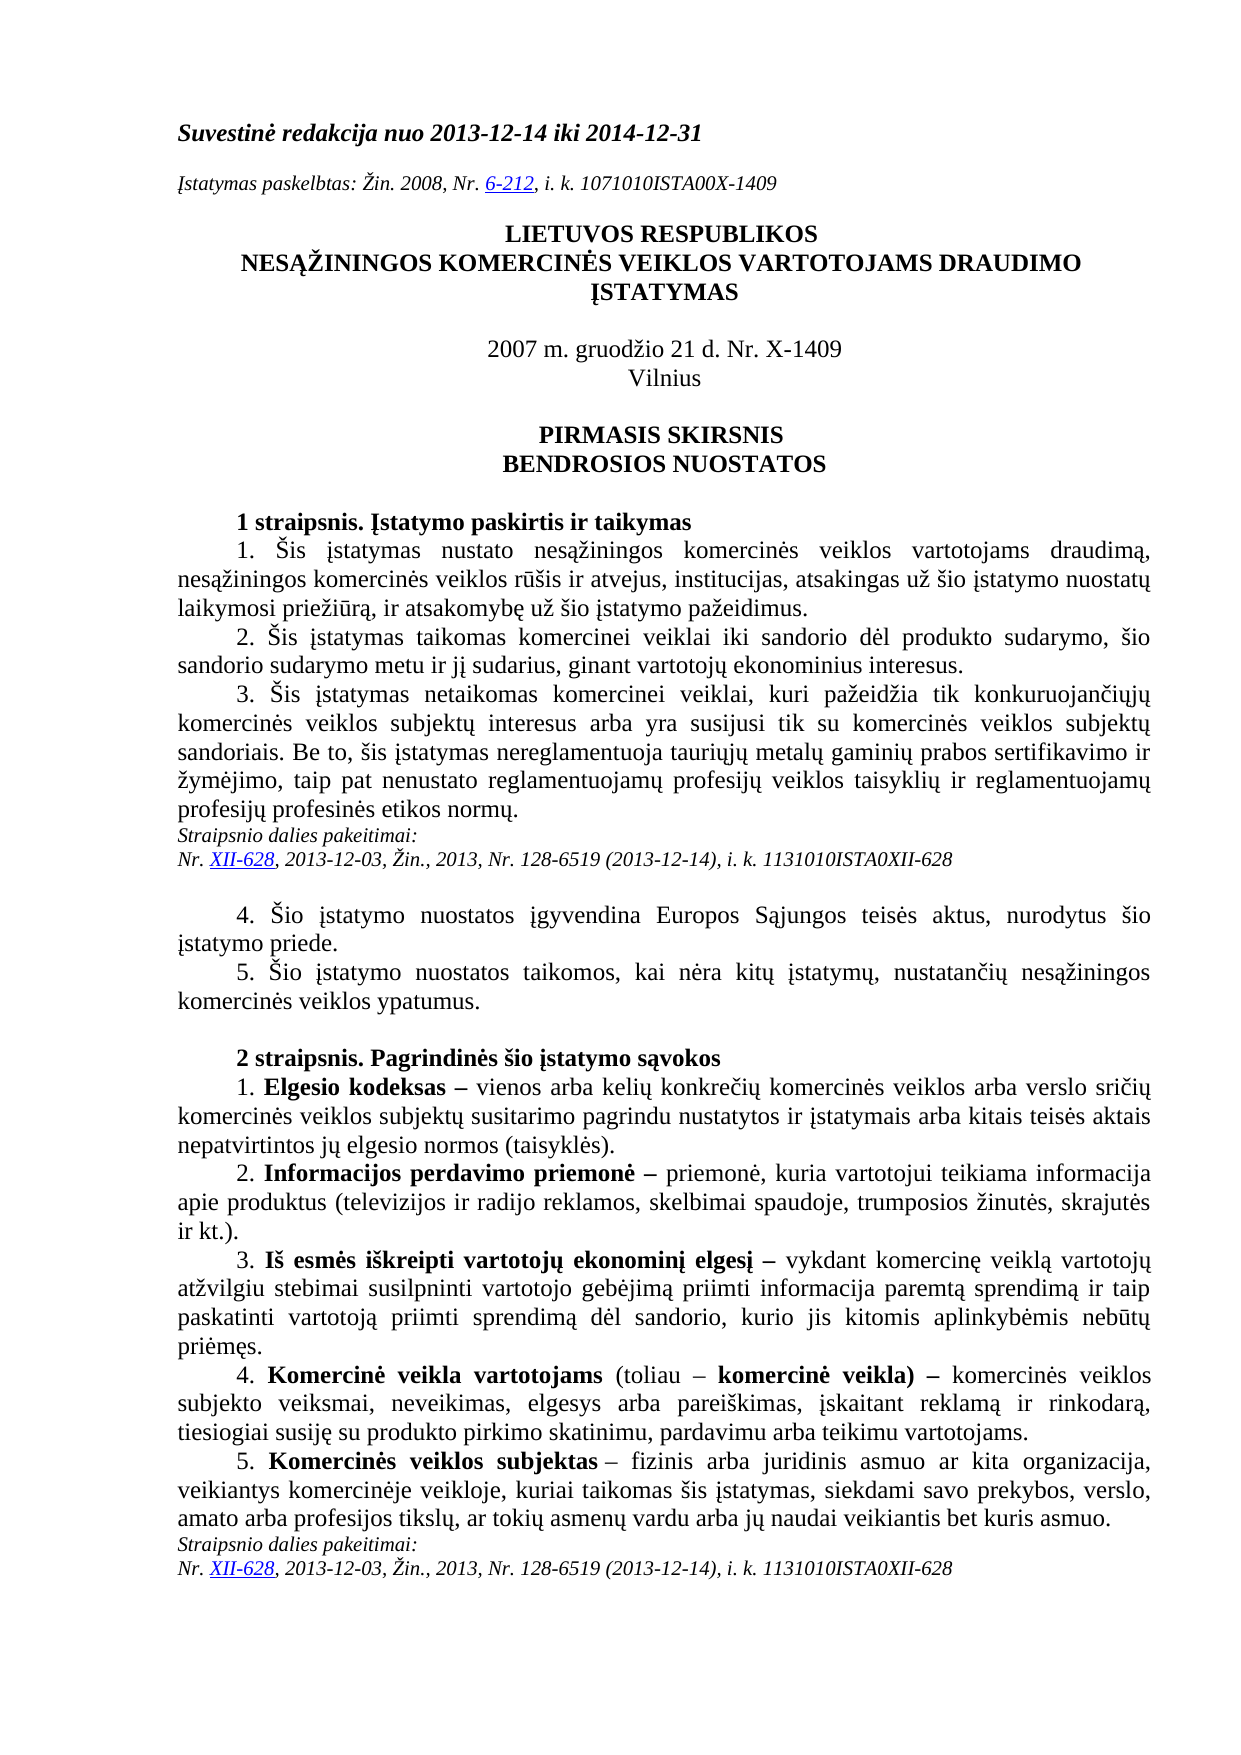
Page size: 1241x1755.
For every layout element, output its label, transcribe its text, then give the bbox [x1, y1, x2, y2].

text Suvestinė redakcija nuo 2013-12-14 iki 2014-12-31 [177, 118, 1152, 147]
text 2. Šis įstatymas taikomas komercinei veiklai iki sandorio dėl produkto sudarymo, šio sandorio sudarymo metu ir jį sudarius, ginant vartotojų ekonominius interesus. [177, 622, 1152, 679]
text 1. Elgesio kodeksas – vienos arba kelių konkrečių komercinės veiklos arba verslo sričių komercinės veiklos subjektų susitarimo pagrindu nustatytos ir įstatymais arba kitais teisės aktais nepatvirtintos jų elgesio normos (taisyklės). [177, 1072, 1152, 1158]
text 1. Šis įstatymas nustato nesąžiningos komercinės veiklos vartotojams draudimą, nesąžiningos komercinės veiklos rūšis ir atvejus, institucijas, atsakingas už šio įstatymo nuostatų laikymosi priežiūrą, ir atsakomybę už šio įstatymo pažeidimus. [177, 535, 1152, 622]
text 2 straipsnis. Pagrindinės šio įstatymo sąvokos [177, 1043, 1152, 1072]
text Įstatymas paskelbtas: Žin. 2008, Nr. 6-212, i. k. 1071010ISTA00X-1409 [177, 171, 1152, 195]
text Straipsnio dalies pakeitimai: [177, 823, 1152, 847]
text LIETUVOS RESPUBLIKOS NESĄŽININGOS KOMERCINĖS VEIKLOS VARTOTOJAMS DRAUDIMO ĮSTATYMAS [177, 219, 1152, 305]
text 4. Šio įstatymo nuostatos įgyvendina Europos Sąjungos teisės aktus, nurodytus šio įstatymo priede. [177, 900, 1152, 957]
text 1 straipsnis. Įstatymo paskirtis ir taikymas [177, 507, 1152, 535]
text 4. Komercinė veikla vartotojams (toliau – komercinė veikla) – komercinės veiklos subjekto veiksmai, neveikimas, elgesys arba pareiškimas, įskaitant reklamą ir rinkodarą, tiesiogiai susiję su produkto pirkimo skatinimu, pardavimu arba teikimu vartotojams. [177, 1360, 1152, 1446]
text BENDROSIOS NUOSTATOS [177, 449, 1152, 478]
text 3. Šis įstatymas netaikomas komercinei veiklai, kuri pažeidžia tik konkuruojančiųjų komercinės veiklos subjektų interesus arba yra susijusi tik su komercinės veiklos subjektų sandoriais. Be to, šis įstatymas nereglamentuoja tauriųjų metalų gaminių prabos sertifikavimo ir žymėjimo, taip pat nenustato reglamentuojamų profesijų veiklos taisyklių ir reglamentuojamų profesijų profesinės etikos normų. [177, 679, 1152, 823]
text Straipsnio dalies pakeitimai: [177, 1532, 1152, 1556]
text Nr. XII-628, 2013-12-03, Žin., 2013, Nr. 128-6519 (2013-12-14), i. k. 1131010ISTA0XII-628 [177, 1556, 1152, 1580]
text 5. Komercinės veiklos subjektas – fizinis arba juridinis asmuo ar kita organizacija, veikiantys komercinėje veikloje, kuriai taikomas šis įstatymas, siekdami savo prekybos, verslo, amato arba profesijos tikslų, ar tokių asmenų vardu arba jų naudai veikiantis bet kuris asmuo. [177, 1446, 1152, 1532]
text Vilnius [177, 363, 1152, 392]
text Nr. XII-628, 2013-12-03, Žin., 2013, Nr. 128-6519 (2013-12-14), i. k. 1131010ISTA0XII-628 [177, 847, 1152, 871]
text 5. Šio įstatymo nuostatos taikomos, kai nėra kitų įstatymų, nustatančių nesąžiningos komercinės veiklos ypatumus. [177, 957, 1152, 1015]
text PIRMASIS SKIRSNIS [177, 420, 1152, 449]
text 2007 m. gruodžio 21 d. Nr. X-1409 [177, 334, 1152, 363]
text 2. Informacijos perdavimo priemonė – priemonė, kuria vartotojui teikiama informacija apie produktus (televizijos ir radijo reklamos, skelbimai spaudoje, trumposios žinutės, skrajutės ir kt.). [177, 1158, 1152, 1245]
text 3. Iš esmės iškreipti vartotojų ekonominį elgesį – vykdant komercinę veiklą vartotojų atžvilgiu stebimai susilpninti vartotojo gebėjimą priimti informacija paremtą sprendimą ir taip paskatinti vartotoją priimti sprendimą dėl sandorio, kurio jis kitomis aplinkybėmis nebūtų priėmęs. [177, 1245, 1152, 1360]
